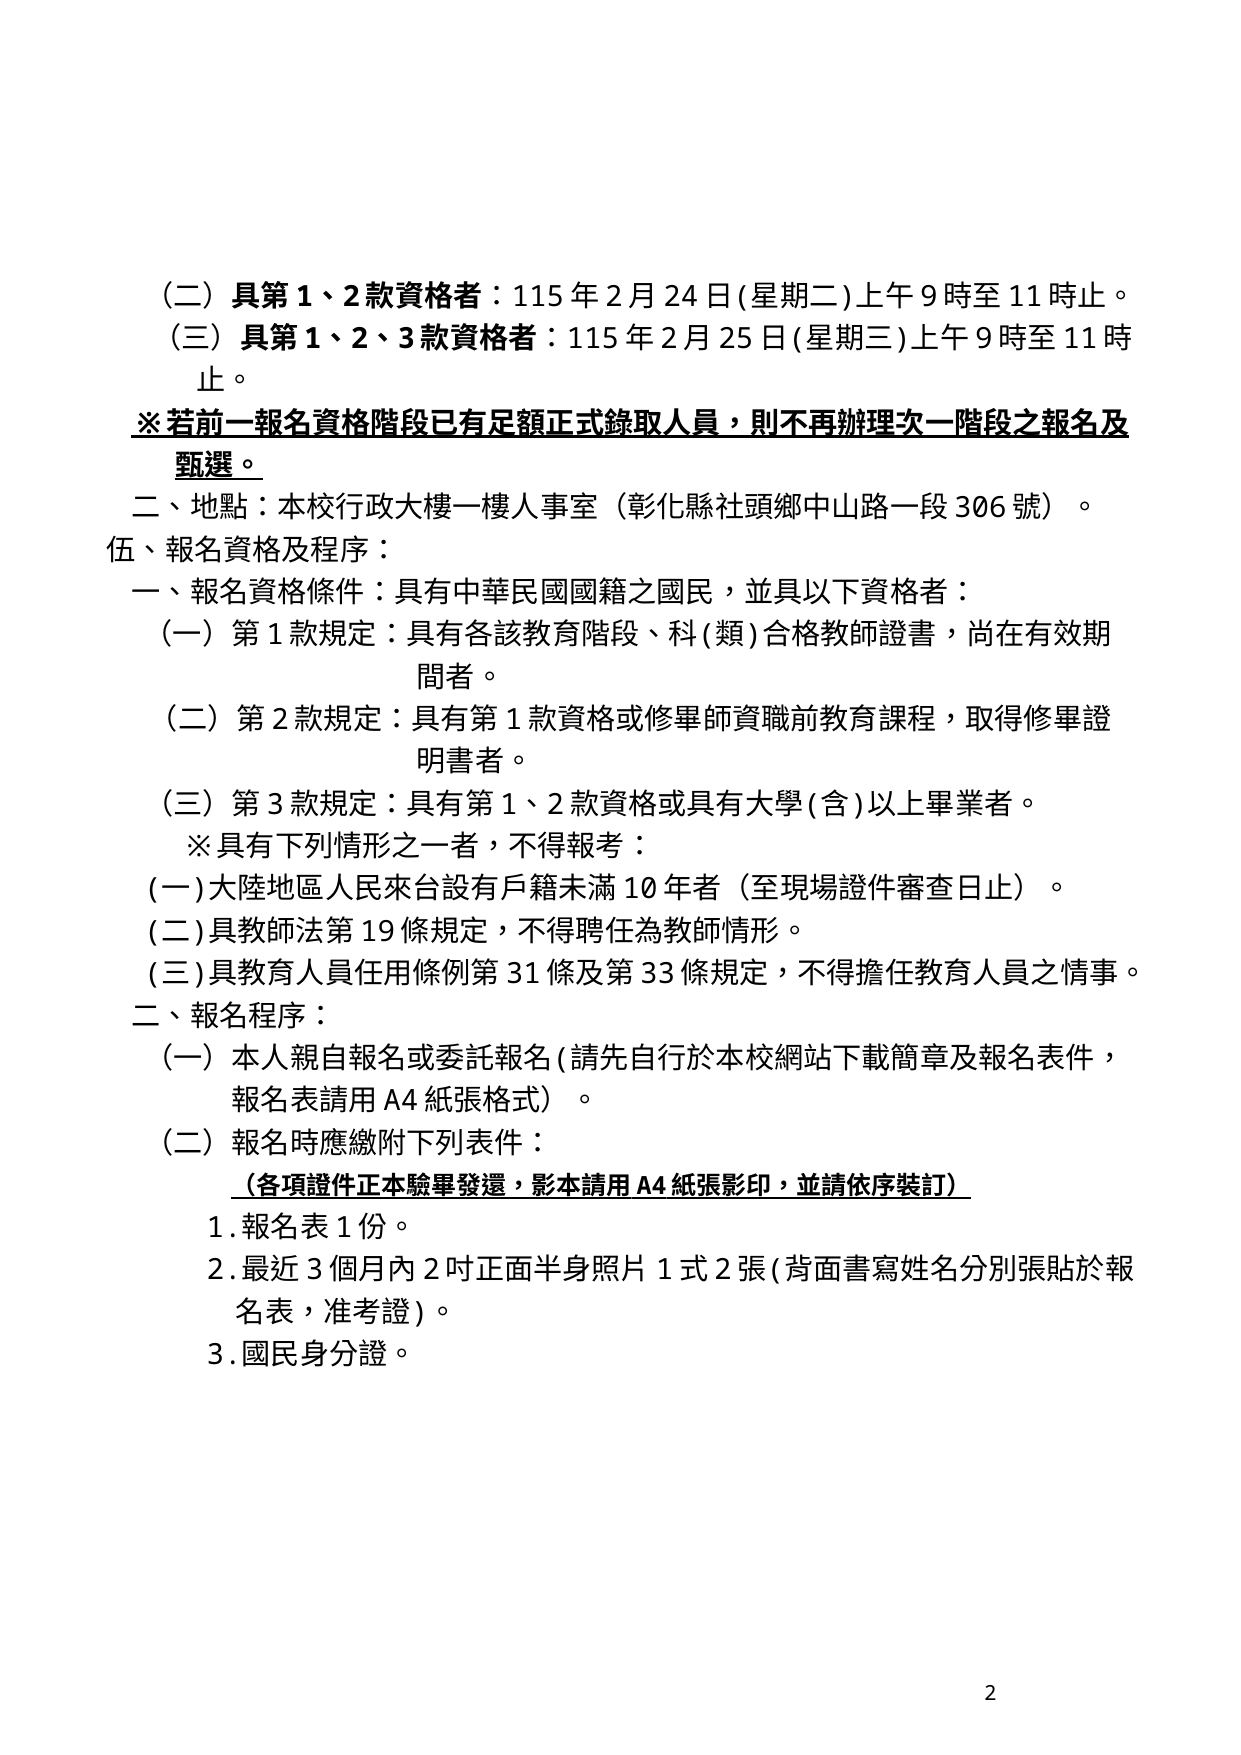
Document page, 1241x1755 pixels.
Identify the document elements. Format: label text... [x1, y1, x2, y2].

text 3.國民身分證。 [206, 1331, 1134, 1373]
text （二）報名時應繳附下列表件： [144, 1119, 1134, 1162]
text (三)具教育人員任用條例第31條及第33條規定，不得擔任教育人員之情事。 [144, 950, 1134, 992]
text 伍、報名資格及程序： [106, 526, 1134, 569]
text 2.最近3個月內2吋正面半身照片1式2張(背面書寫姓名分別張貼於報名表，准考證)。 [206, 1246, 1134, 1331]
text (二)具教師法第19條規定，不得聘任為教師情形。 [144, 907, 1134, 950]
text ※具有下列情形之一者，不得報考： [181, 823, 1134, 865]
text （二）第2款規定：具有第1款資格或修畢師資職前教育課程，取得修畢證明書者。 [114, 696, 1134, 780]
text （一）本人親自報名或委託報名(請先自行於本校網站下載簡章及報名表件，報名表請用A4紙張格式）。 [144, 1034, 1134, 1119]
text （三）第3款規定：具有第1、2款資格或具有大學(含)以上畢業者。 [144, 780, 1134, 823]
text （一）第1款規定：具有各該教育階段、科(類)合格教師證書，尚在有效期間者。 [143, 611, 1134, 696]
text ※若前一報名資格階段已有足額正式錄取人員，則不再辦理次一階段之報名及甄選。 [131, 399, 1134, 484]
text (一)大陸地區人民來台設有戶籍未滿10年者（至現場證件審查日止）。 [144, 865, 1134, 907]
text 二、地點：本校行政大樓一樓人事室（彰化縣社頭鄉中山路一段306號）。 [131, 484, 1134, 526]
text 1.報名表1份。 [206, 1203, 1134, 1246]
text （二）具第1、2款資格者：115年2月24日(星期二)上午9時至11時止。 [144, 272, 1134, 314]
text 一、報名資格條件：具有中華民國國籍之國民，並具以下資格者： [131, 569, 1134, 611]
text （三）具第1、2、3款資格者：115年2月25日(星期三)上午9時至11時止。 [152, 314, 1134, 399]
text 二、報名程序： [131, 992, 1134, 1034]
text （各項證件正本驗畢發還，影本請用A4紙張影印，並請依序裝訂） [144, 1162, 1134, 1203]
